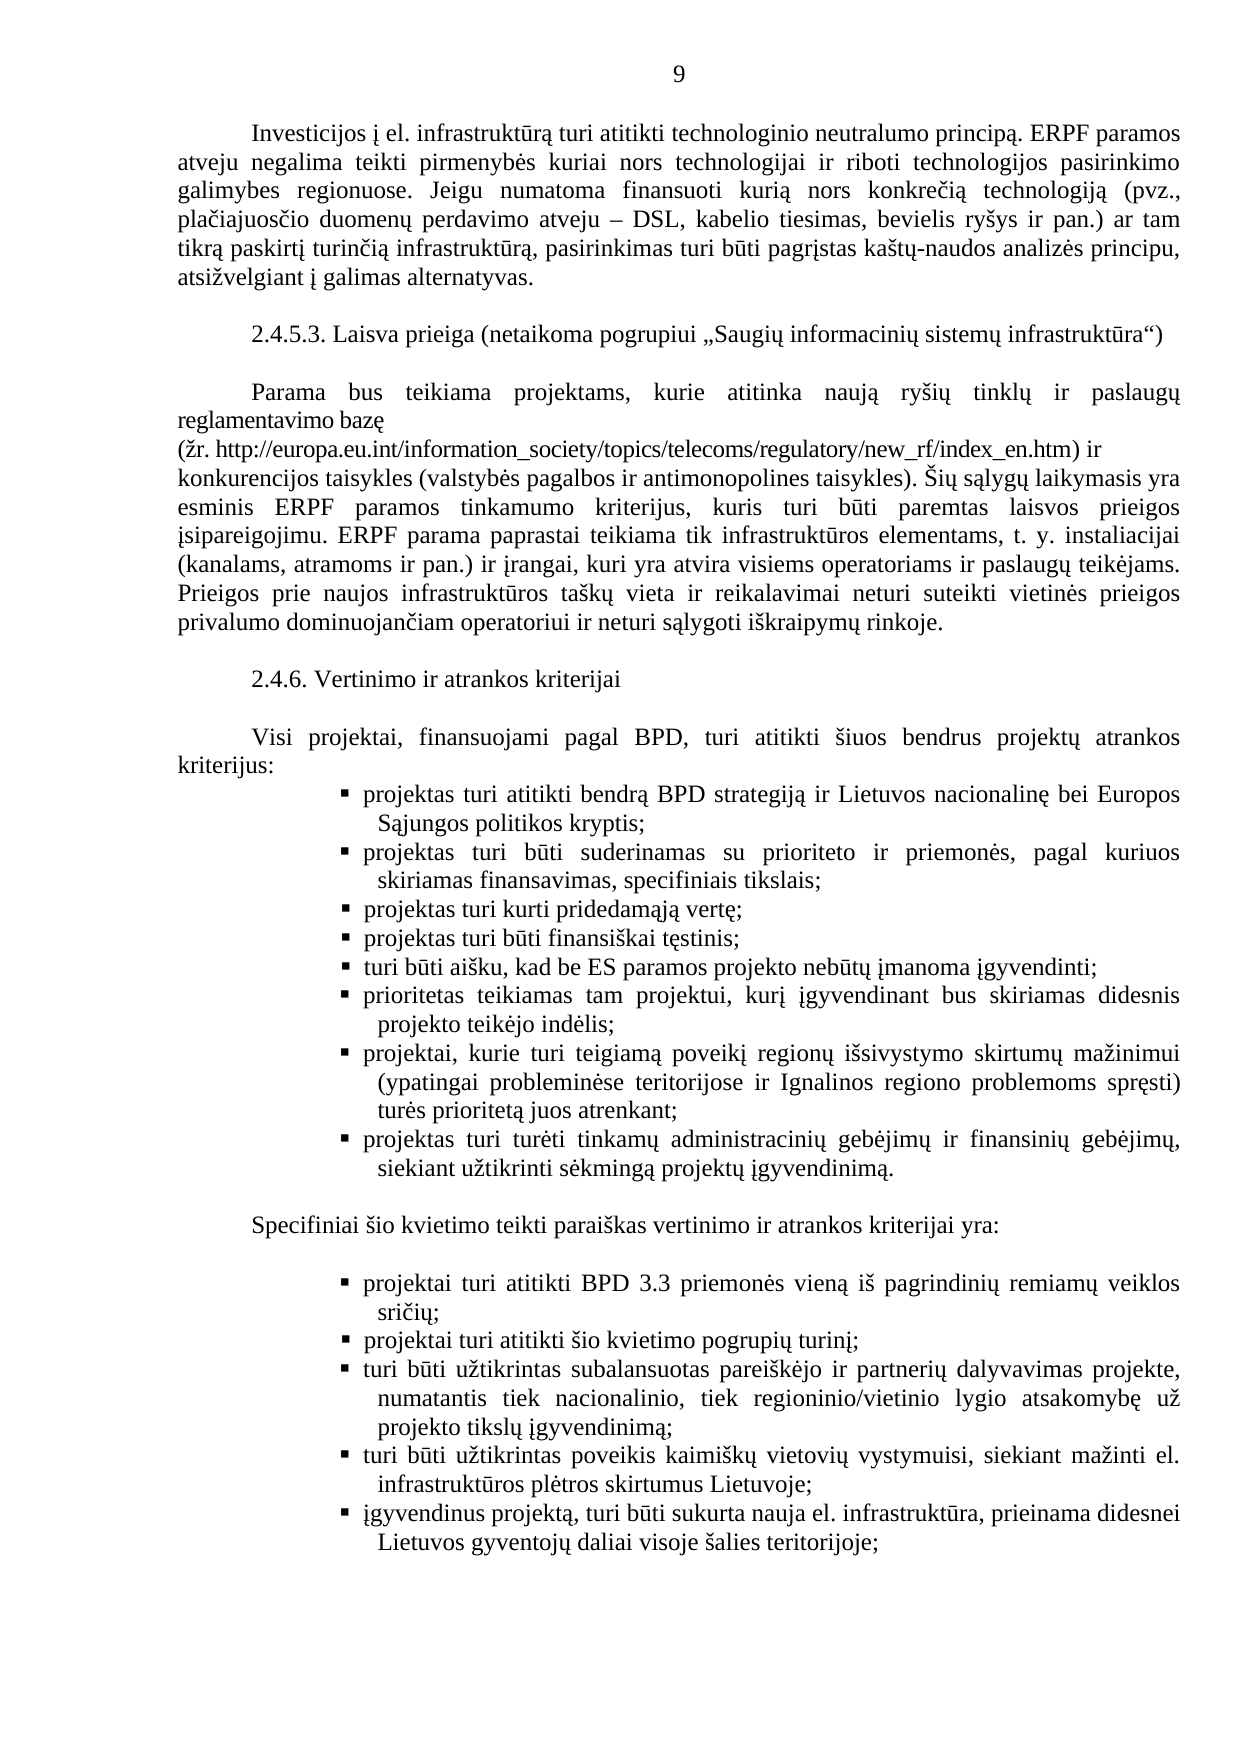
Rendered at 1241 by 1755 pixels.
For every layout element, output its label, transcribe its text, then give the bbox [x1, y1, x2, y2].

text projektai turi atitikti BPD 3.3 priemonės vieną iš pagrindinių remiamų veiklos sričių; [339, 1268, 1181, 1326]
text projektai turi atitikti šio kvietimo pogrupių turinį; [290, 1326, 1181, 1354]
text turi būti aišku, kad be ES paramos projekto nebūtų įmanoma įgyvendinti; [340, 952, 1181, 981]
text projektas turi būti finansiškai tęstinis; [340, 923, 1181, 952]
text Specifiniai šio kvietimo teikti paraiškas vertinimo ir atrankos kriterijai yra: [177, 1211, 1181, 1239]
text 2.4.5.3. Laisva prieiga (netaikoma pogrupiui „Saugių informacinių sistemų infrastruktūra“) [177, 319, 1181, 348]
text projektas turi atitikti bendrą BPD strategiją ir Lietuvos nacionalinę bei Europos Sąjungos politikos kryptis; [339, 779, 1181, 837]
text projektai, kurie turi teigiamą poveikį regionų išsivystymo skirtumų mažinimui (ypatingai probleminėse teritorijose ir Ignalinos regiono problemoms spręsti) turės prioritetą juos atrenkant; [339, 1038, 1181, 1124]
text įgyvendinus projektą, turi būti sukurta nauja el. infrastruktūra, prieinama didesnei Lietuvos gyventojų daliai visoje šalies teritorijoje; [339, 1498, 1181, 1556]
text prioritetas teikiamas tam projektui, kurį įgyvendinant bus skiriamas didesnis projekto teikėjo indėlis; [339, 981, 1181, 1038]
text Visi projektai, finansuojami pagal BPD, turi atitikti šiuos bendrus projektų atrankos kriterijus: [177, 722, 1181, 779]
text projektas turi turėti tinkamų administracinių gebėjimų ir finansinių gebėjimų, siekiant užtikrinti sėkmingą projektų įgyvendinimą. [339, 1124, 1181, 1182]
text Parama bus teikiama projektams, kurie atitinka naują ryšių tinklų ir paslaugų reglamentavimo bazę [177, 377, 1181, 434]
text turi būti užtikrintas poveikis kaimiškų vietovių vystymuisi, siekiant mažinti el. infrastruktūros plėtros skirtumus Lietuvoje; [339, 1441, 1181, 1498]
text turi būti užtikrintas subalansuotas pareiškėjo ir partnerių dalyvavimas projekte, numatantis tiek nacionalinio, tiek regioninio/vietinio lygio atsakomybę už projekto tikslų įgyvendinimą; [339, 1354, 1181, 1441]
text projektas turi kurti pridedamąją vertę; [340, 894, 1181, 923]
text projektas turi būti suderinamas su prioriteto ir priemonės, pagal kuriuos skiriamas finansavimas, specifiniais tikslais; [339, 837, 1181, 894]
text konkurencijos taisykles (valstybės pagalbos ir antimonopolines taisykles). Šių sąlygų laikymasis yra esminis ERPF paramos tinkamumo kriterijus, kuris turi būti paremtas laisvos prieigos įsipareigojimu. ERPF parama paprastai teikiama tik infrastruktūros elementams, t. y. instaliacijai (kanalams, atramoms ir pan.) ir įrangai, kuri yra atvira visiems operatoriams ir paslaugų teikėjams. Prieigos prie naujos infrastruktūros taškų vieta ir reikalavimai neturi suteikti vietinės prieigos privalumo dominuojančiam operatoriui ir neturi sąlygoti iškraipymų rinkoje. [177, 463, 1181, 636]
text 2.4.6. Vertinimo ir atrankos kriterijai [177, 664, 1181, 693]
text Investicijos į el. infrastruktūrą turi atitikti technologinio neutralumo principą. ERPF paramos atveju negalima teikti pirmenybės kuriai nors technologijai ir riboti technologijos pasirinkimo galimybes regionuose. Jeigu numatoma finansuoti kurią nors konkrečią technologiją (pvz., plačiajuosčio duomenų perdavimo atveju – DSL, kabelio tiesimas, bevielis ryšys ir pan.) ar tam tikrą paskirtį turinčią infrastruktūrą, pasirinkimas turi būti pagrįstas kaštų-naudos analizės principu, atsižvelgiant į galimas alternatyvas. [177, 118, 1181, 291]
text (žr. http://europa.eu.int/information_society/topics/telecoms/regulatory/new_rf/index_en.htm) ir [177, 434, 1181, 463]
